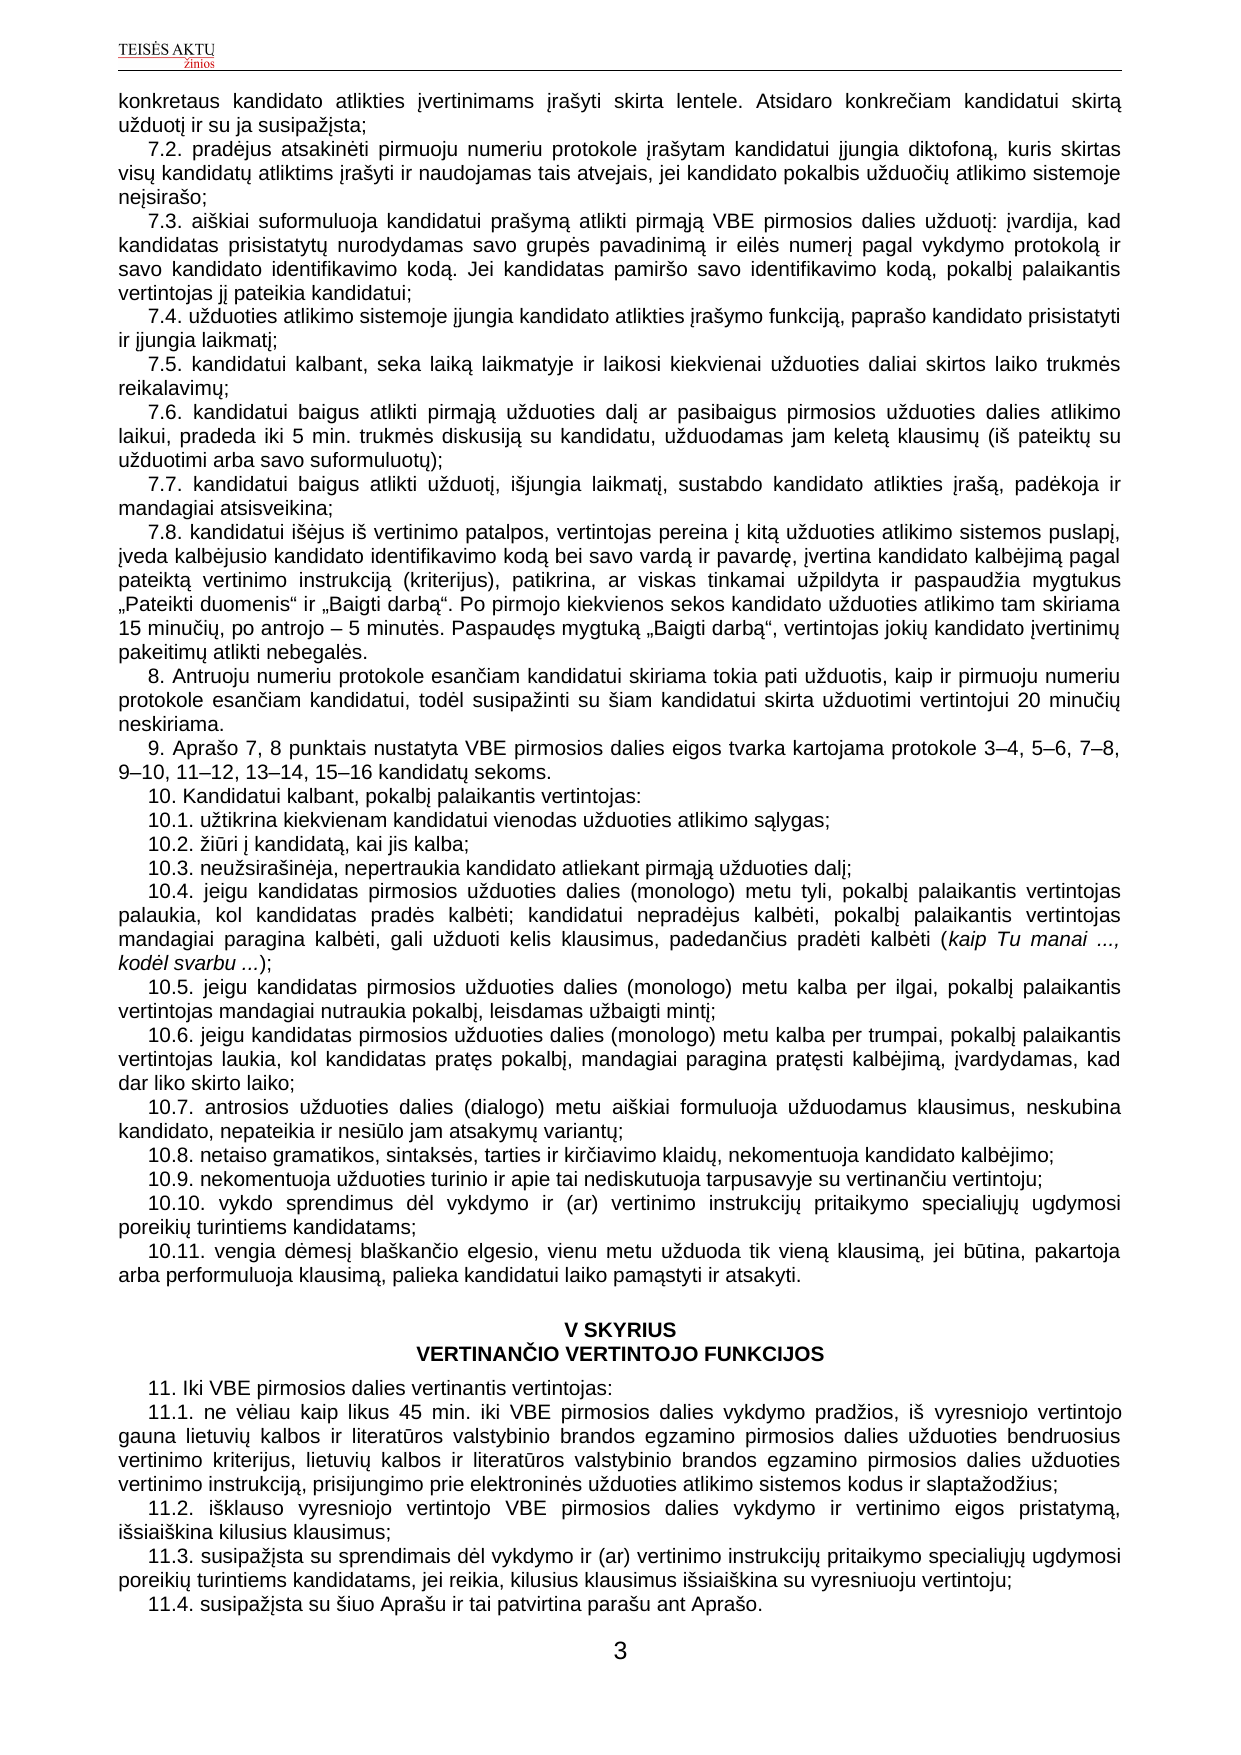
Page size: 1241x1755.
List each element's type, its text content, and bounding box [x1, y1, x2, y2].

text V SKYRIUS VERTINANČIO VERTINTOJO FUNKCIJOS [118, 1318, 1122, 1366]
text 10.4. jeigu kandidatas pirmosios užduoties dalies (monologo) metu tyli, pokalbį palaikantis vertintojas palaukia, kol kandidatas pradės kalbėti; kandidatui nepradėjus kalbėti, pokalbį palaikantis vertintojas mandagiai paragina kalbėti, gali užduoti kelis klausimus, padedančius pradėti kalbėti (kaip Tu manai ..., kodėl svarbu ...); [118, 879, 1122, 975]
text konkretaus kandidato atlikties įvertinimams įrašyti skirta lentele. Atsidaro konkrečiam kandidatui skirtą užduotį ir su ja susipažįsta; [118, 89, 1122, 137]
text 7.8. kandidatui išėjus iš vertinimo patalpos, vertintojas pereina į kitą užduoties atlikimo sistemos puslapį, įveda kalbėjusio kandidato identifikavimo kodą bei savo vardą ir pavardę, įvertina kandidato kalbėjimą pagal pateiktą vertinimo instrukciją (kriterijus), patikrina, ar viskas tinkamai užpildyta ir paspaudžia mygtukus „Pateikti duomenis“ ir „Baigti darbą“. Po pirmojo kiekvienos sekos kandidato užduoties atlikimo tam skiriama 15 minučių, po antrojo – 5 minutės. Paspaudęs mygtuką „Baigti darbą“, vertintojas jokių kandidato įvertinimų pakeitimų atlikti nebegalės. [118, 520, 1122, 664]
text 10. Kandidatui kalbant, pokalbį palaikantis vertintojas: [118, 783, 1122, 807]
text 7.4. užduoties atlikimo sistemoje įjungia kandidato atlikties įrašymo funkciją, paprašo kandidato prisistatyti ir įjungia laikmatį; [118, 304, 1122, 352]
text 7.5. kandidatui kalbant, seka laiką laikmatyje ir laikosi kiekvienai užduoties daliai skirtos laiko trukmės reikalavimų; [118, 352, 1122, 400]
text 11.1. ne vėliau kaip likus 45 min. iki VBE pirmosios dalies vykdymo pradžios, iš vyresniojo vertintojo gauna lietuvių kalbos ir literatūros valstybinio brandos egzamino pirmosios dalies užduoties bendruosius vertinimo kriterijus, lietuvių kalbos ir literatūros valstybinio brandos egzamino pirmosios dalies užduoties vertinimo instrukciją, prisijungimo prie elektroninės užduoties atlikimo sistemos kodus ir slaptažodžius; [118, 1400, 1122, 1496]
text 10.8. netaiso gramatikos, sintaksės, tarties ir kirčiavimo klaidų, nekomentuoja kandidato kalbėjimo; [118, 1143, 1122, 1167]
text 11. Iki VBE pirmosios dalies vertinantis vertintojas: [118, 1376, 1122, 1400]
text 10.9. nekomentuoja užduoties turinio ir apie tai nediskutuoja tarpusavyje su vertinančiu vertintoju; [118, 1167, 1122, 1191]
text 11.3. susipažįsta su sprendimais dėl vykdymo ir (ar) vertinimo instrukcijų pritaikymo specialiųjų ugdymosi poreikių turintiems kandidatams, jei reikia, kilusius klausimus išsiaiškina su vyresniuoju vertintoju; [118, 1544, 1122, 1592]
text 10.1. užtikrina kiekvienam kandidatui vienodas užduoties atlikimo sąlygas; [118, 807, 1122, 831]
text 11.2. išklauso vyresniojo vertintojo VBE pirmosios dalies vykdymo ir vertinimo eigos pristatymą, išsiaiškina kilusius klausimus; [118, 1496, 1122, 1544]
text 10.7. antrosios užduoties dalies (dialogo) metu aiškiai formuluoja užduodamus klausimus, neskubina kandidato, nepateikia ir nesiūlo jam atsakymų variantų; [118, 1095, 1122, 1143]
text 7.7. kandidatui baigus atlikti užduotį, išjungia laikmatį, sustabdo kandidato atlikties įrašą, padėkoja ir mandagiai atsisveikina; [118, 472, 1122, 520]
text 8. Antruoju numeriu protokole esančiam kandidatui skiriama tokia pati užduotis, kaip ir pirmuoju numeriu protokole esančiam kandidatui, todėl susipažinti su šiam kandidatui skirta užduotimi vertintojui 20 minučių neskiriama. [118, 664, 1122, 736]
text 10.10. vykdo sprendimus dėl vykdymo ir (ar) vertinimo instrukcijų pritaikymo specialiųjų ugdymosi poreikių turintiems kandidatams; [118, 1191, 1122, 1239]
text 11.4. susipažįsta su šiuo Aprašu ir tai patvirtina parašu ant Aprašo. [118, 1592, 1122, 1616]
text 10.6. jeigu kandidatas pirmosios užduoties dalies (monologo) metu kalba per trumpai, pokalbį palaikantis vertintojas laukia, kol kandidatas pratęs pokalbį, mandagiai paragina pratęsti kalbėjimą, įvardydamas, kad dar liko skirto laiko; [118, 1023, 1122, 1095]
text 9. Aprašo 7, 8 punktais nustatyta VBE pirmosios dalies eigos tvarka kartojama protokole 3–4, 5–6, 7–8, 9–10, 11–12, 13–14, 15–16 kandidatų sekoms. [118, 736, 1122, 783]
text 10.3. neužsirašinėja, nepertraukia kandidato atliekant pirmąją užduoties dalį; [118, 855, 1122, 879]
text 10.11. vengia dėmesį blaškančio elgesio, vienu metu užduoda tik vieną klausimą, jei būtina, pakartoja arba performuluoja klausimą, palieka kandidatui laiko pamąstyti ir atsakyti. [118, 1239, 1122, 1287]
text 7.2. pradėjus atsakinėti pirmuoju numeriu protokole įrašytam kandidatui įjungia diktofoną, kuris skirtas visų kandidatų atliktims įrašyti ir naudojamas tais atvejais, jei kandidato pokalbis užduočių atlikimo sistemoje neįsirašo; [118, 137, 1122, 208]
text 7.6. kandidatui baigus atlikti pirmąją užduoties dalį ar pasibaigus pirmosios užduoties dalies atlikimo laikui, pradeda iki 5 min. trukmės diskusiją su kandidatu, užduodamas jam keletą klausimų (iš pateiktų su užduotimi arba savo suformuluotų); [118, 400, 1122, 472]
text 10.5. jeigu kandidatas pirmosios užduoties dalies (monologo) metu kalba per ilgai, pokalbį palaikantis vertintojas mandagiai nutraukia pokalbį, leisdamas užbaigti mintį; [118, 975, 1122, 1023]
text 10.2. žiūri į kandidatą, kai jis kalba; [118, 831, 1122, 855]
text 7.3. aiškiai suformuluoja kandidatui prašymą atlikti pirmąją VBE pirmosios dalies užduotį: įvardija, kad kandidatas prisistatytų nurodydamas savo grupės pavadinimą ir eilės numerį pagal vykdymo protokolą ir savo kandidato identifikavimo kodą. Jei kandidatas pamiršo savo identifikavimo kodą, pokalbį palaikantis vertintojas jį pateikia kandidatui; [118, 208, 1122, 304]
